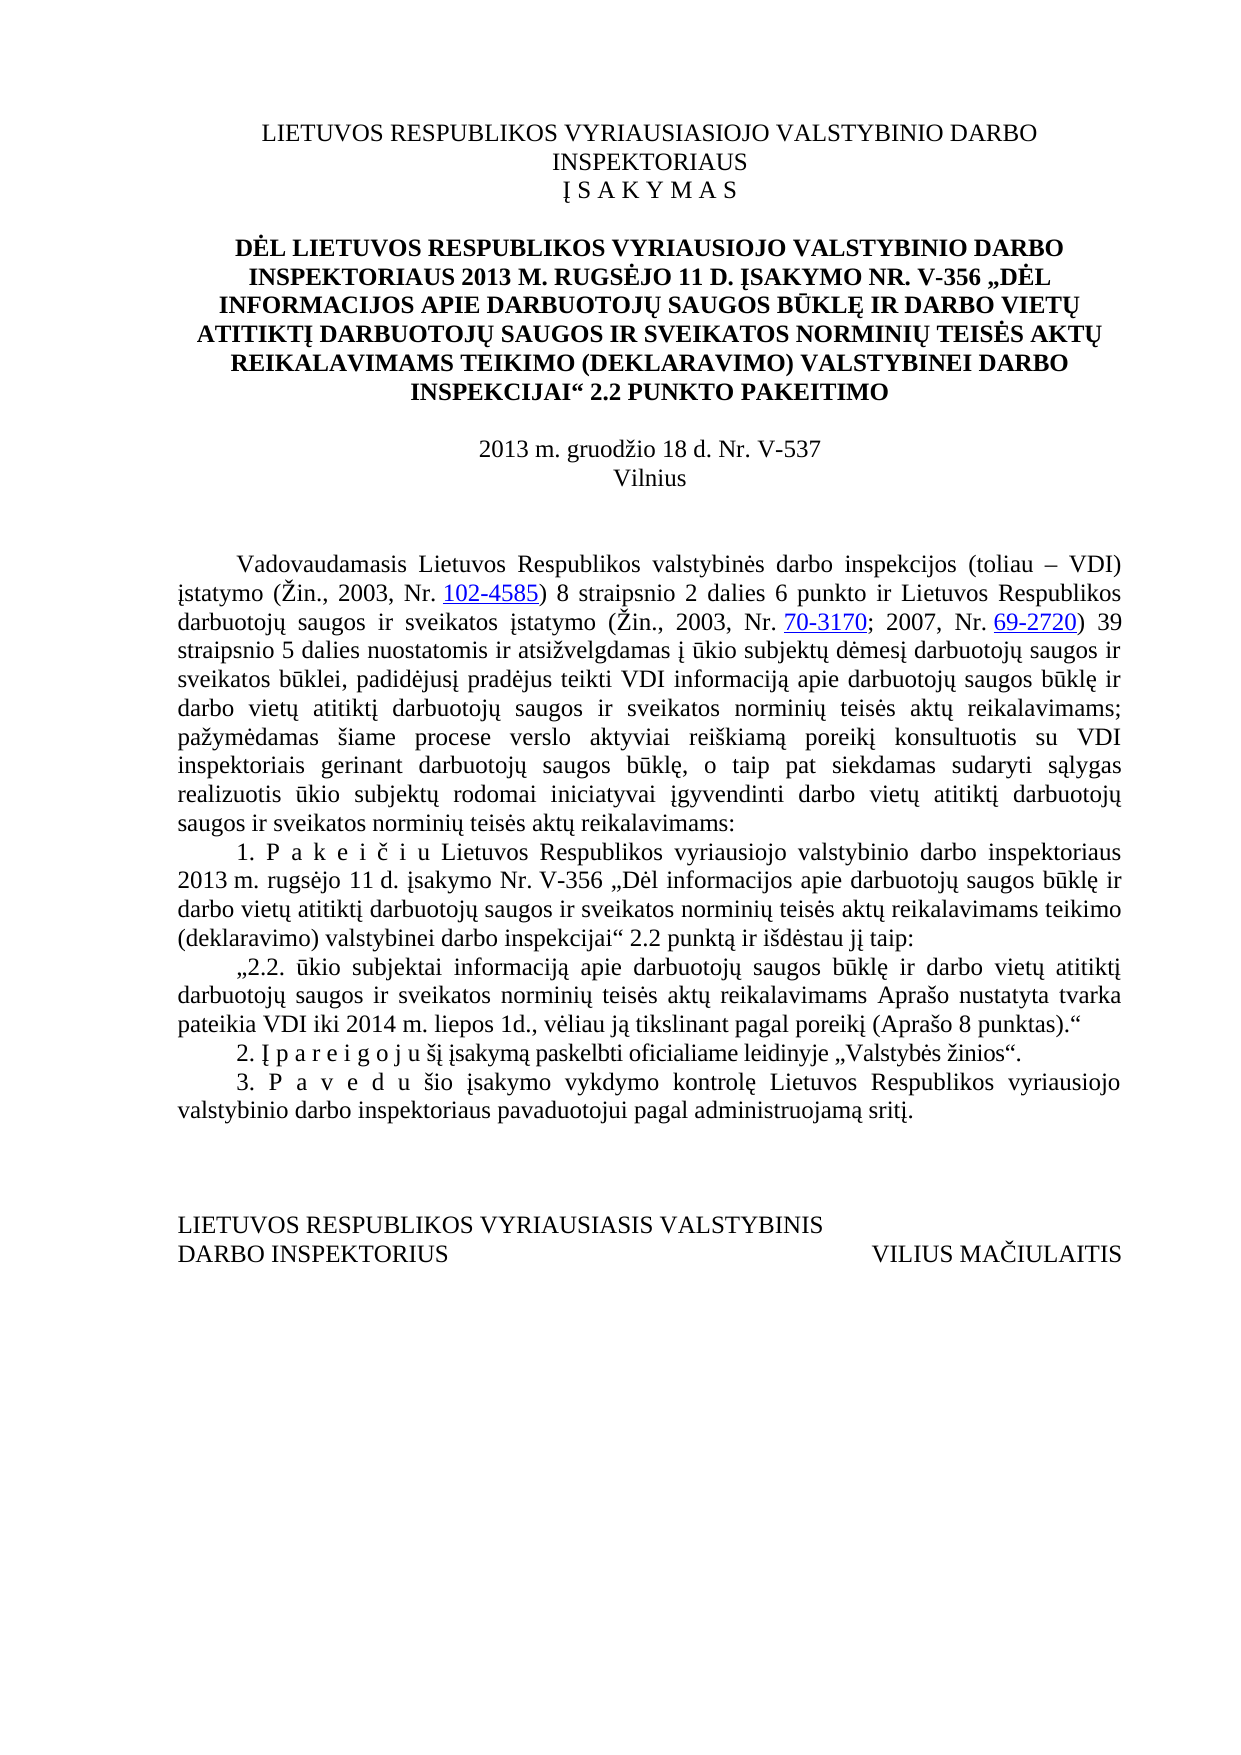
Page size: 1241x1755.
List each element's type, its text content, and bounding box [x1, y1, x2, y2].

text Į S A K Y M A S [177, 176, 1122, 204]
text 2013 m. gruodžio 18 d. Nr. V-537 [177, 434, 1122, 463]
text DĖL LIETUVOS RESPUBLIKOS VYRIAUSIOJO VALSTYBINIO DARBO INSPEKTORIAUS 2013 M. RUGSĖJO 11 D. ĮSAKYMO NR. V-356 „DĖL INFORMACIJOS APIE DARBUOTOJŲ SAUGOS BŪKLĘ IR DARBO VIETŲ ATITIKTĮ DARBUOTOJŲ SAUGOS IR SVEIKATOS NORMINIŲ TEISĖS AKTŲ REIKALAVIMAMS TEIKIMO (DEKLARAVIMO) VALSTYBINEI DARBO INSPEKCIJAI“ 2.2 PUNKTO PAKEITIMO [177, 233, 1122, 406]
text Vadovaudamasis Lietuvos Respublikos valstybinės darbo inspekcijos (toliau – VDI) įstatymo (Žin., 2003, Nr. 102-4585) 8 straipsnio 2 dalies 6 punkto ir Lietuvos Respublikos darbuotojų saugos ir sveikatos įstatymo (Žin., 2003, Nr. 70-3170; 2007, Nr. 69-2720) 39 straipsnio 5 dalies nuostatomis ir atsižvelgdamas į ūkio subjektų dėmesį darbuotojų saugos ir sveikatos būklei, padidėjusį pradėjus teikti VDI informaciją apie darbuotojų saugos būklę ir darbo vietų atitiktį darbuotojų saugos ir sveikatos norminių teisės aktų reikalavimams; pažymėdamas šiame procese verslo aktyviai reiškiamą poreikį konsultuotis su VDI inspektoriais gerinant darbuotojų saugos būklę, o taip pat siekdamas sudaryti sąlygas realizuotis ūkio subjektų rodomai iniciatyvai įgyvendinti darbo vietų atitiktį darbuotojų saugos ir sveikatos norminių teisės aktų reikalavimams: [177, 549, 1122, 837]
text 3. P a v e d u šio įsakymo vykdymo kontrolę Lietuvos Respublikos vyriausiojo valstybinio darbo inspektoriaus pavaduotojui pagal administruojamą sritį. [177, 1067, 1122, 1124]
text „2.2. ūkio subjektai informaciją apie darbuotojų saugos būklę ir darbo vietų atitiktį darbuotojų saugos ir sveikatos norminių teisės aktų reikalavimams Aprašo nustatyta tvarka pateikia VDI iki 2014 m. liepos 1d., vėliau ją tikslinant pagal poreikį (Aprašo 8 punktas).“ [177, 952, 1122, 1038]
text 2. Į p a r e i g o j u šį įsakymą paskelbti oficialiame leidinyje „Valstybės žinios“. [177, 1038, 1122, 1067]
text 1. P a k e i č i u Lietuvos Respublikos vyriausiojo valstybinio darbo inspektoriaus 2013 m. rugsėjo 11 d. įsakymo Nr. V-356 „Dėl informacijos apie darbuotojų saugos būklę ir darbo vietų atitiktį darbuotojų saugos ir sveikatos norminių teisės aktų reikalavimams teikimo (deklaravimo) valstybinei darbo inspekcijai“ 2.2 punktą ir išdėstau jį taip: [177, 837, 1122, 952]
text Lietuvos Respublikos vyriausiasis valstybinis darbo inspektorius Vilius Mačiulaitis [177, 1211, 1122, 1268]
text Vilnius [177, 463, 1122, 492]
text LIETUVOS RESPUBLIKOS VYRIAUSIASIOJO VALSTYBINIO DARBO INSPEKTORIAUS [177, 118, 1122, 176]
